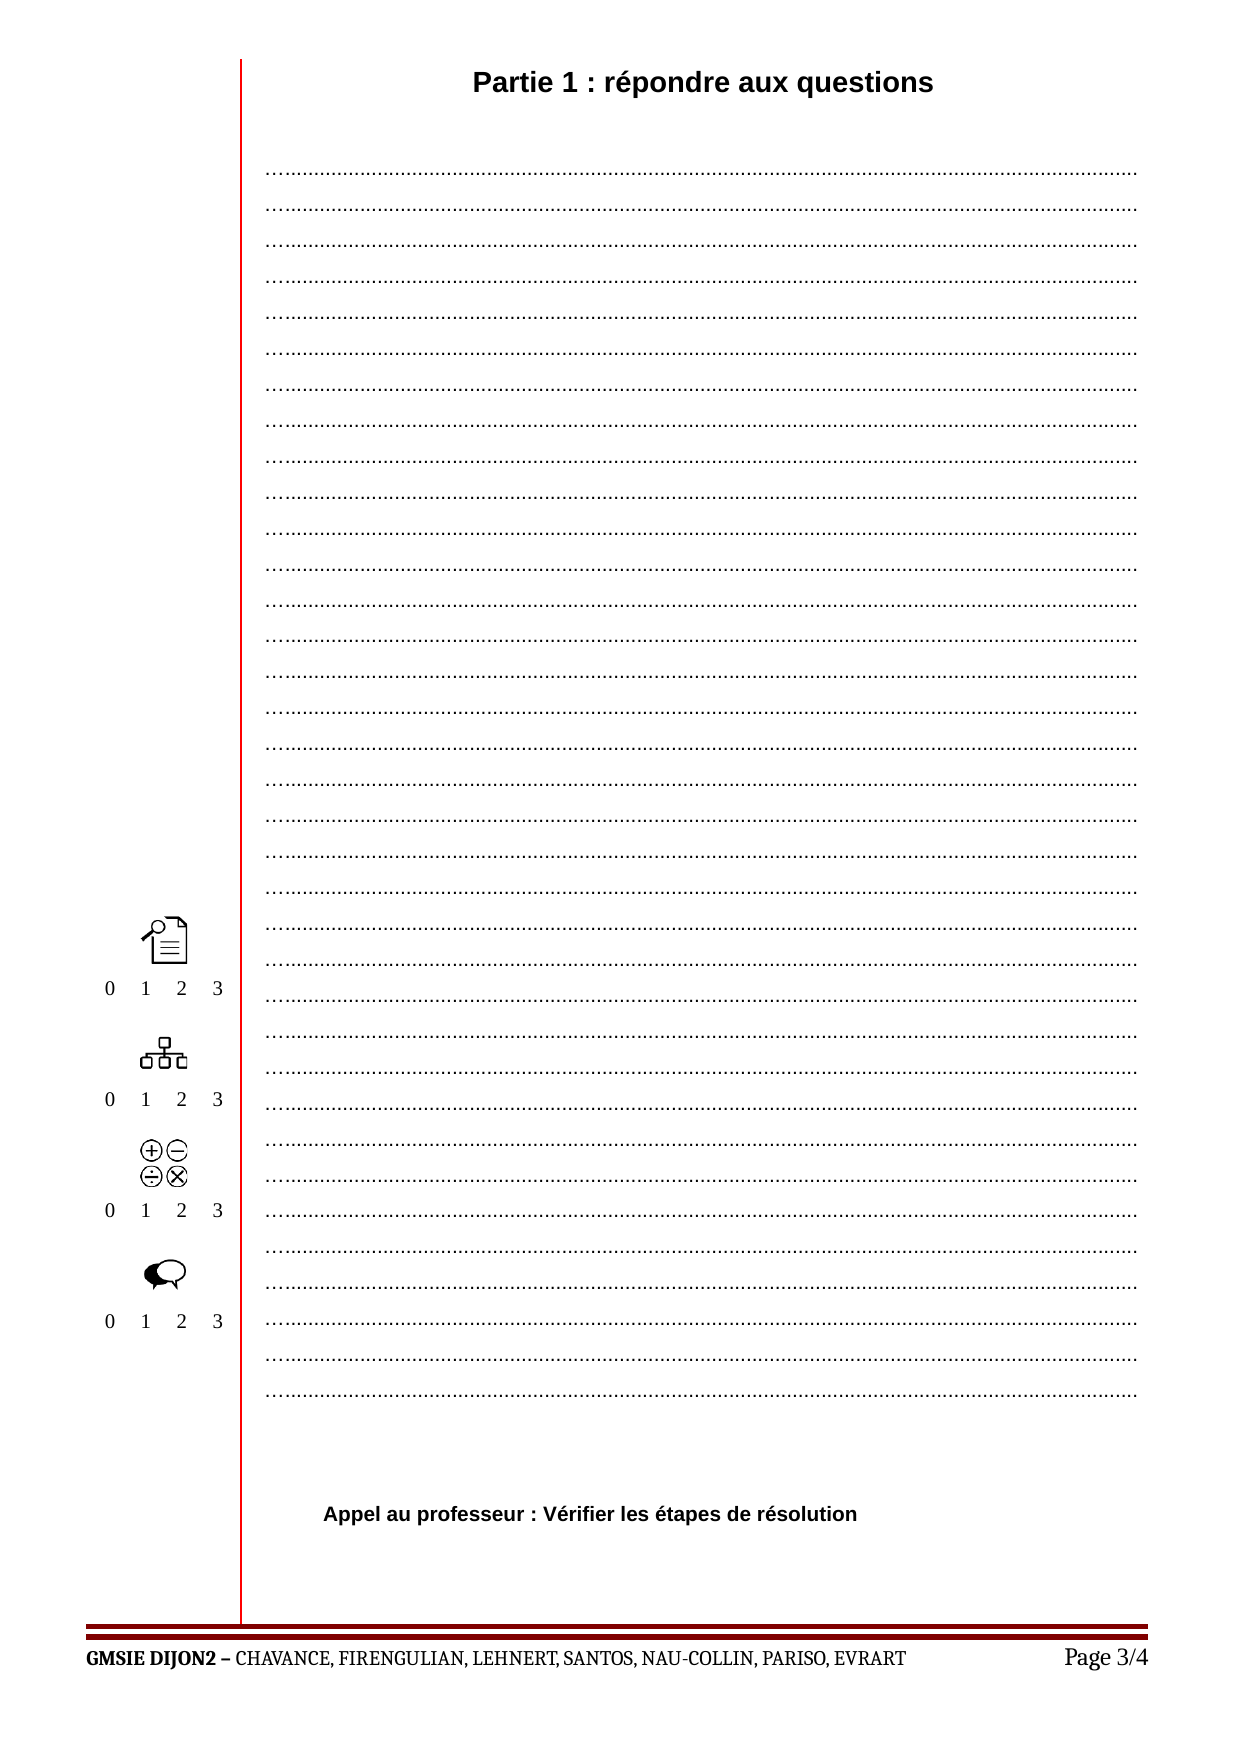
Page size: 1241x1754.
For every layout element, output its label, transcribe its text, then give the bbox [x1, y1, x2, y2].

table_cell 2 [164, 1081, 199, 1117]
picture [140, 1139, 188, 1187]
table_cell 2 [164, 1304, 199, 1339]
table_cell 0 [92, 1304, 128, 1339]
table_cell 0 [92, 1193, 128, 1228]
table_cell 3 [200, 970, 236, 1005]
table_cell 1 [128, 970, 163, 1005]
table_header [92, 1134, 236, 1192]
table_cell 0 [92, 1081, 128, 1117]
table_cell 1 [128, 1304, 163, 1339]
table_cell 2 [164, 1193, 199, 1228]
table_cell 2 [164, 970, 199, 1005]
table_cell 3 [200, 1193, 236, 1228]
table_header [92, 911, 236, 970]
table_cell 3 [200, 1304, 236, 1339]
table_header [92, 1023, 236, 1081]
table_header [86, 59, 240, 1624]
picture [140, 1028, 188, 1076]
table_header [92, 1245, 236, 1304]
table_header [242, 59, 258, 1624]
table_cell 1 [128, 1193, 163, 1228]
picture [140, 916, 188, 964]
table_cell 0 [92, 970, 128, 1005]
picture [140, 1250, 188, 1298]
table_header Partie 1 : répondre aux questions …....................................................................................................................................................…....................................................................................................................................................…....................................................................................................................................................…....................................................................................................................................................…....................................................................................................................................................…....................................................................................................................................................…....................................................................................................................................................…....................................................................................................................................................…....................................................................................................................................................…....................................................................................................................................................…....................................................................................................................................................…....................................................................................................................................................…....................................................................................................................................................…....................................................................................................................................................…....................................................................................................................................................…....................................................................................................................................................….................................................................................................................................................... …....................................................................................................................................................…....................................................................................................................................................…....................................................................................................................................................…....................................................................................................................................................…....................................................................................................................................................…....................................................................................................................................................…....................................................................................................................................................…....................................................................................................................................................…....................................................................................................................................................…....................................................................................................................................................…....................................................................................................................................................…....................................................................................................................................................…....................................................................................................................................................…....................................................................................................................................................…....................................................................................................................................................…....................................................................................................................................................….................................................................................................................................................... ….................................................................................................................................................... Appel au professeur : Vérifier les étapes de résolution [258, 59, 1149, 1624]
table_cell 3 [200, 1081, 236, 1117]
table_cell 1 [128, 1081, 163, 1117]
